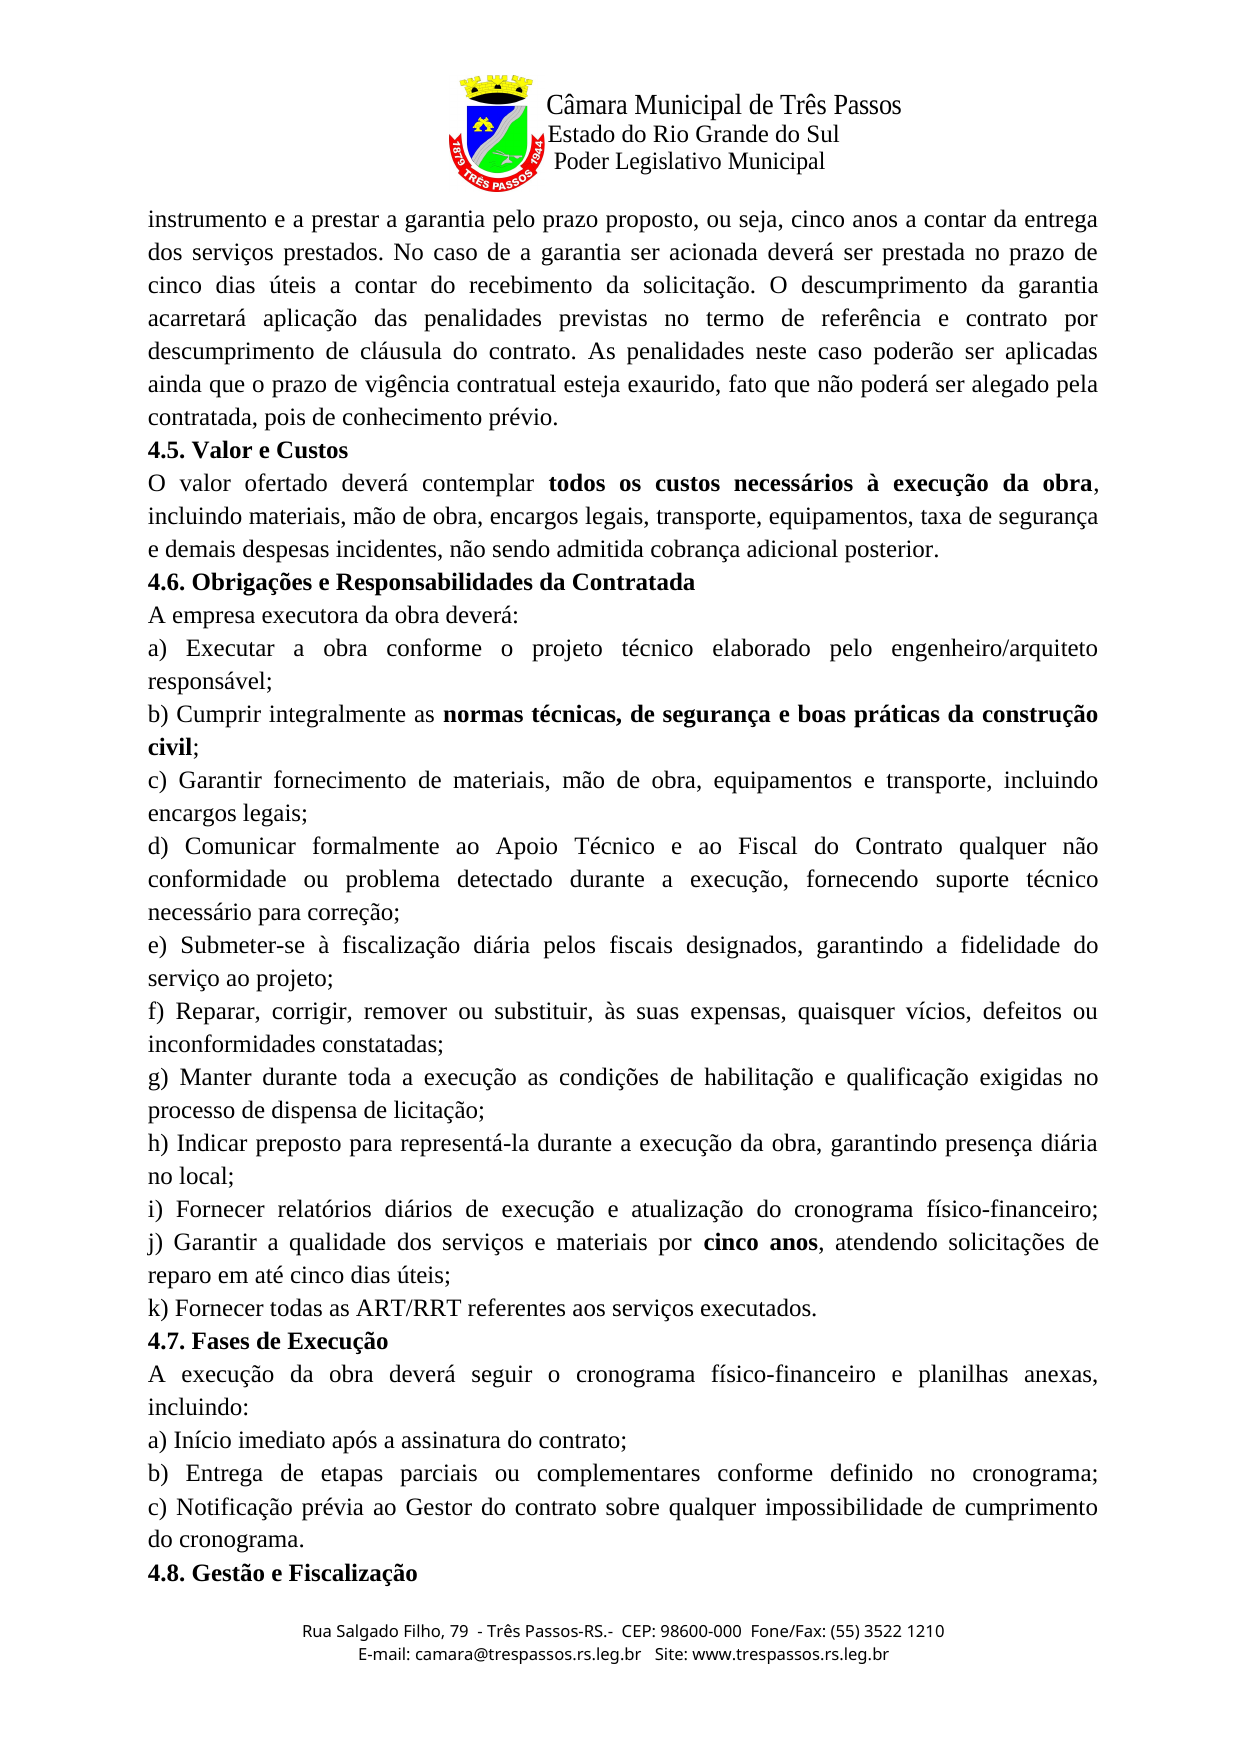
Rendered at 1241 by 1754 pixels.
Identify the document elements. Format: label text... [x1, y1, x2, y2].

text i) Fornecer relatórios diários de execução e atualização do cronograma físico-financeiro; j) Garantir a qualidade dos serviços e materiais por cinco anos, atendendo solicitações de reparo em até cinco dias úteis; [148, 1194, 1099, 1289]
text 4.6. Obrigações e Responsabilidades da Contratada [148, 567, 1099, 596]
text A execução da obra deverá seguir o cronograma físico-financeiro e planilhas anexas, incluindo: a) Início imediato após a assinatura do contrato; [148, 1359, 1099, 1454]
text b) Entrega de etapas parciais ou complementares conforme definido no cronograma; c) Notificação prévia ao Gestor do contrato sobre qualquer impossibilidade de cumprimento do cronograma. [148, 1458, 1099, 1553]
text f) Reparar, corrigir, remover ou substituir, às suas expensas, quaisquer vícios, defeitos ou inconformidades constatadas; [148, 996, 1099, 1058]
text A empresa executora da obra deverá: [148, 600, 1099, 629]
text 4.8. Gestão e Fiscalização [148, 1558, 1099, 1586]
text g) Manter durante toda a execução as condições de habilitação e qualificação exigidas no processo de dispensa de licitação; [148, 1062, 1099, 1124]
text d) Comunicar formalmente ao Apoio Técnico e ao Fiscal do Contrato qualquer não conformidade ou problema detectado durante a execução, fornecendo suporte técnico necessário para correção; [148, 831, 1099, 926]
text a) Executar a obra conforme o projeto técnico elaborado pelo engenheiro/arquiteto responsável; b) Cumprir integralmente as normas técnicas, de segurança e boas práticas da construção civil; c) Garantir fornecimento de materiais, mão de obra, equipamentos e transporte, incluindo encargos legais; [148, 633, 1099, 827]
picture [449, 75, 545, 192]
text O valor ofertado deverá contemplar todos os custos necessários à execução da obra, incluindo materiais, mão de obra, encargos legais, transporte, equipamentos, taxa de segurança e demais despesas incidentes, não sendo admitida cobrança adicional posterior. [148, 468, 1099, 563]
text k) Fornecer todas as ART/RRT referentes aos serviços executados. [148, 1293, 1099, 1322]
text 4.7. Fases de Execução [148, 1326, 1099, 1355]
text h) Indicar preposto para representá-la durante a execução da obra, garantindo presença diária no local; [148, 1128, 1099, 1190]
text e) Submeter-se à fiscalização diária pelos fiscais designados, garantindo a fidelidade do serviço ao projeto; [148, 930, 1099, 992]
text instrumento e a prestar a garantia pelo prazo proposto, ou seja, cinco anos a contar da entrega dos serviços prestados. No caso de a garantia ser acionada deverá ser prestada no prazo de cinco dias úteis a contar do recebimento da solicitação. O descumprimento da garantia acarretará aplicação das penalidades previstas no termo de referência e contrato por descumprimento de cláusula do contrato. As penalidades neste caso poderão ser aplicadas ainda que o prazo de vigência contratual esteja exaurido, fato que não poderá ser alegado pela contratada, pois de conhecimento prévio. [148, 204, 1099, 431]
text 4.5. Valor e Custos [148, 435, 1099, 464]
